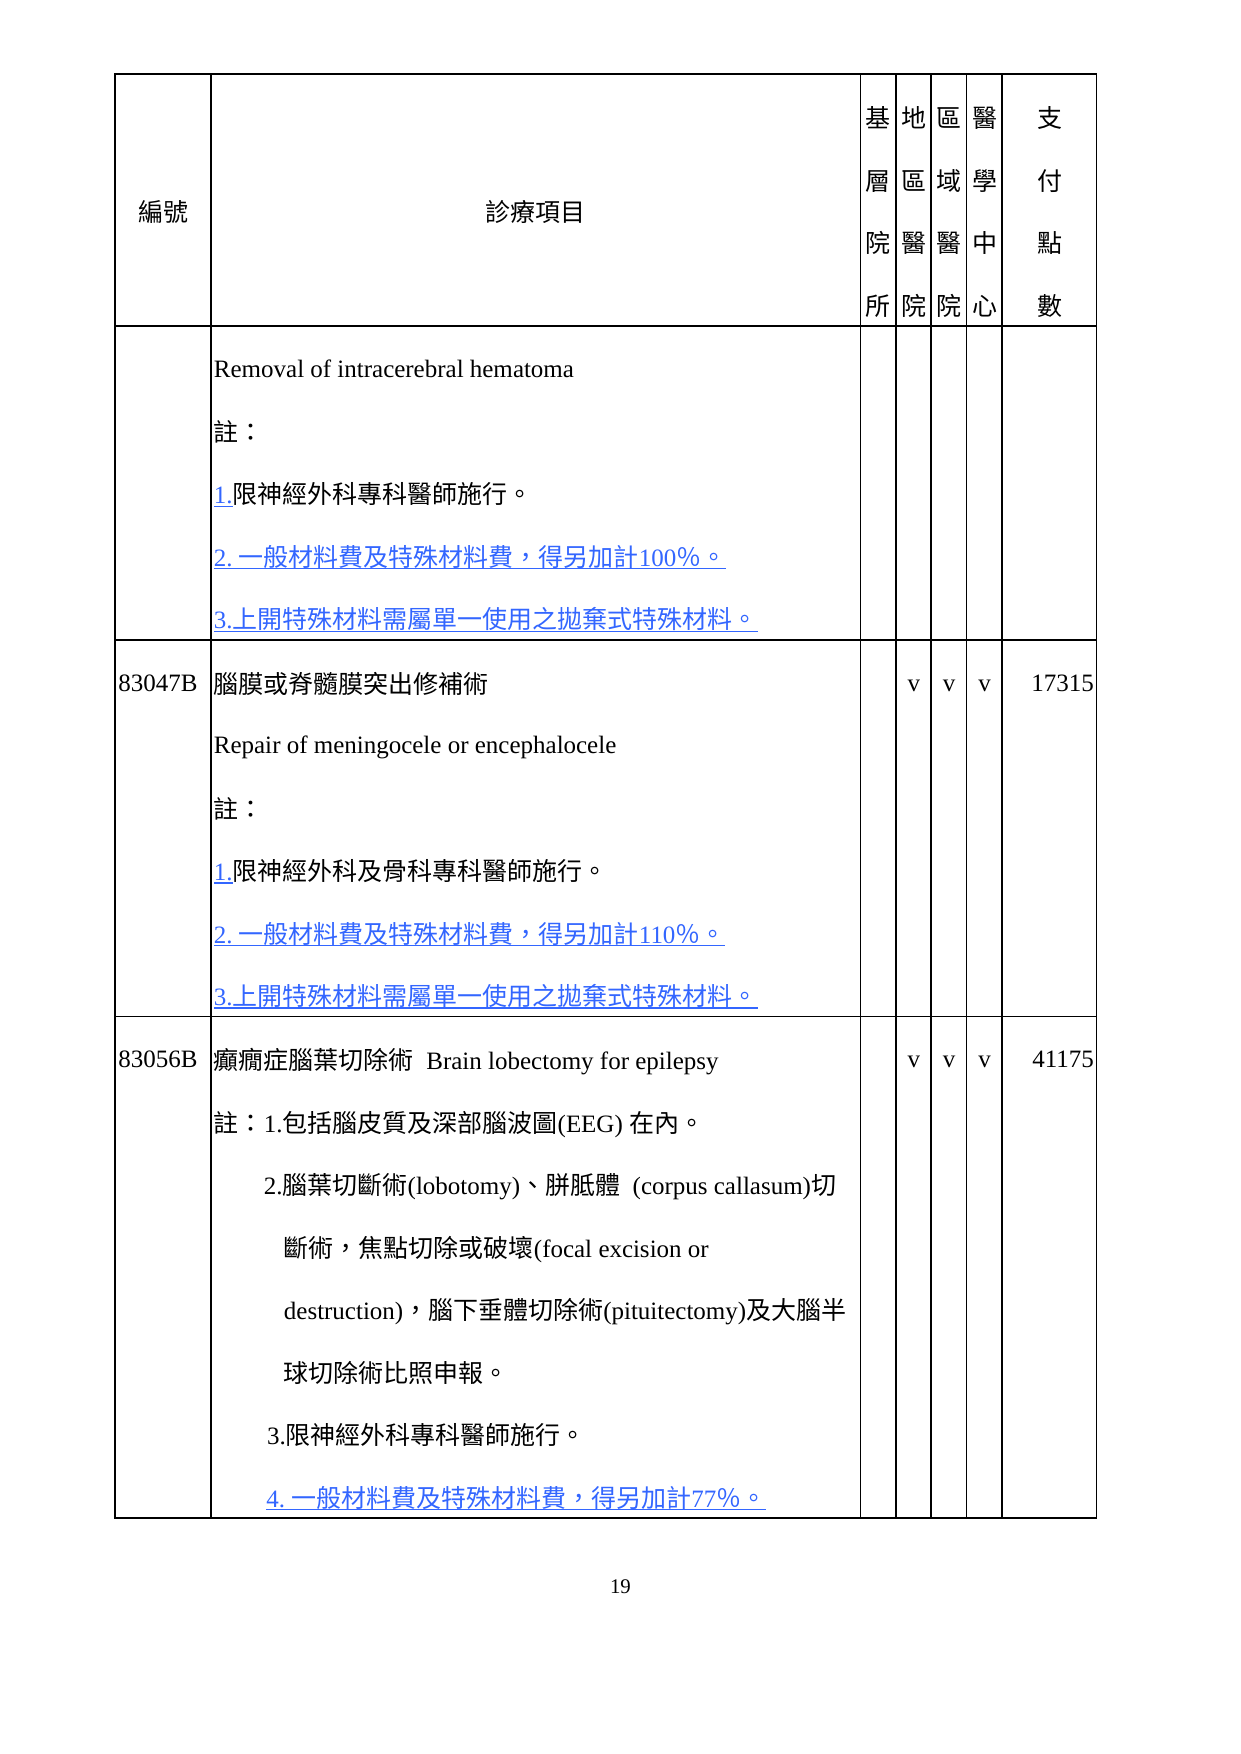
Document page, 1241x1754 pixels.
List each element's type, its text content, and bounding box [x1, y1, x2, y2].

table_cell [932, 327, 966, 639]
table_cell v [897, 1017, 930, 1517]
table_cell [1003, 327, 1096, 639]
table_cell [897, 327, 930, 639]
table_cell v [932, 641, 966, 1016]
table_cell v [932, 1017, 966, 1517]
table_cell [861, 1017, 895, 1517]
table_header 區 域 醫 院 [932, 75, 966, 325]
table_cell [861, 641, 895, 1016]
table_cell [861, 327, 895, 639]
table_cell v [897, 641, 930, 1016]
table_header 地 區 醫 院 [897, 75, 930, 325]
table_cell 腦膜或脊髓膜突出修補術 Repair of meningocele or encephalocele 註： 1.限神經外科及骨科專科醫師施行。 2. 一般材料費及特殊材料費，得另加計110％。 3.上開特殊材料需屬單一使用之拋棄式特殊材料。 [212, 641, 860, 1016]
table_cell [967, 327, 1001, 639]
table_header 醫 學 中 心 [967, 75, 1001, 325]
table_cell [116, 327, 210, 639]
table_cell 83047B [116, 641, 210, 1016]
table_cell 癲癇症腦葉切除術 Brain lobectomy for epilepsy 註：1.包括腦皮質及深部腦波圖(EEG) 在內。 2.腦葉切斷術(lobotomy)、胼胝體 (corpus callasum)切斷術，焦點切除或破壞(focal excision or destruction)，腦下垂體切除術(pituitectomy)及大腦半球切除術比照申報。 3.限神經外科專科醫師施行。 4. 一般材料費及特殊材料費，得另加計77％。 [212, 1017, 860, 1517]
table_cell Removal of intracerebral hematoma 註： 1.限神經外科專科醫師施行。 2. 一般材料費及特殊材料費，得另加計100％。 3.上開特殊材料需屬單一使用之拋棄式特殊材料。 [212, 327, 860, 639]
table_header 診療項目 [212, 75, 860, 325]
table_header 編號 [116, 75, 210, 325]
table_cell 17315 [1003, 641, 1096, 1016]
table_cell v [967, 641, 1001, 1016]
table_header 支 付 點 數 [1003, 75, 1096, 325]
table_cell 83056B [116, 1017, 210, 1517]
table_cell v [967, 1017, 1001, 1517]
table_header 基 層 院 所 [861, 75, 895, 325]
table_cell 41175 [1003, 1017, 1096, 1517]
